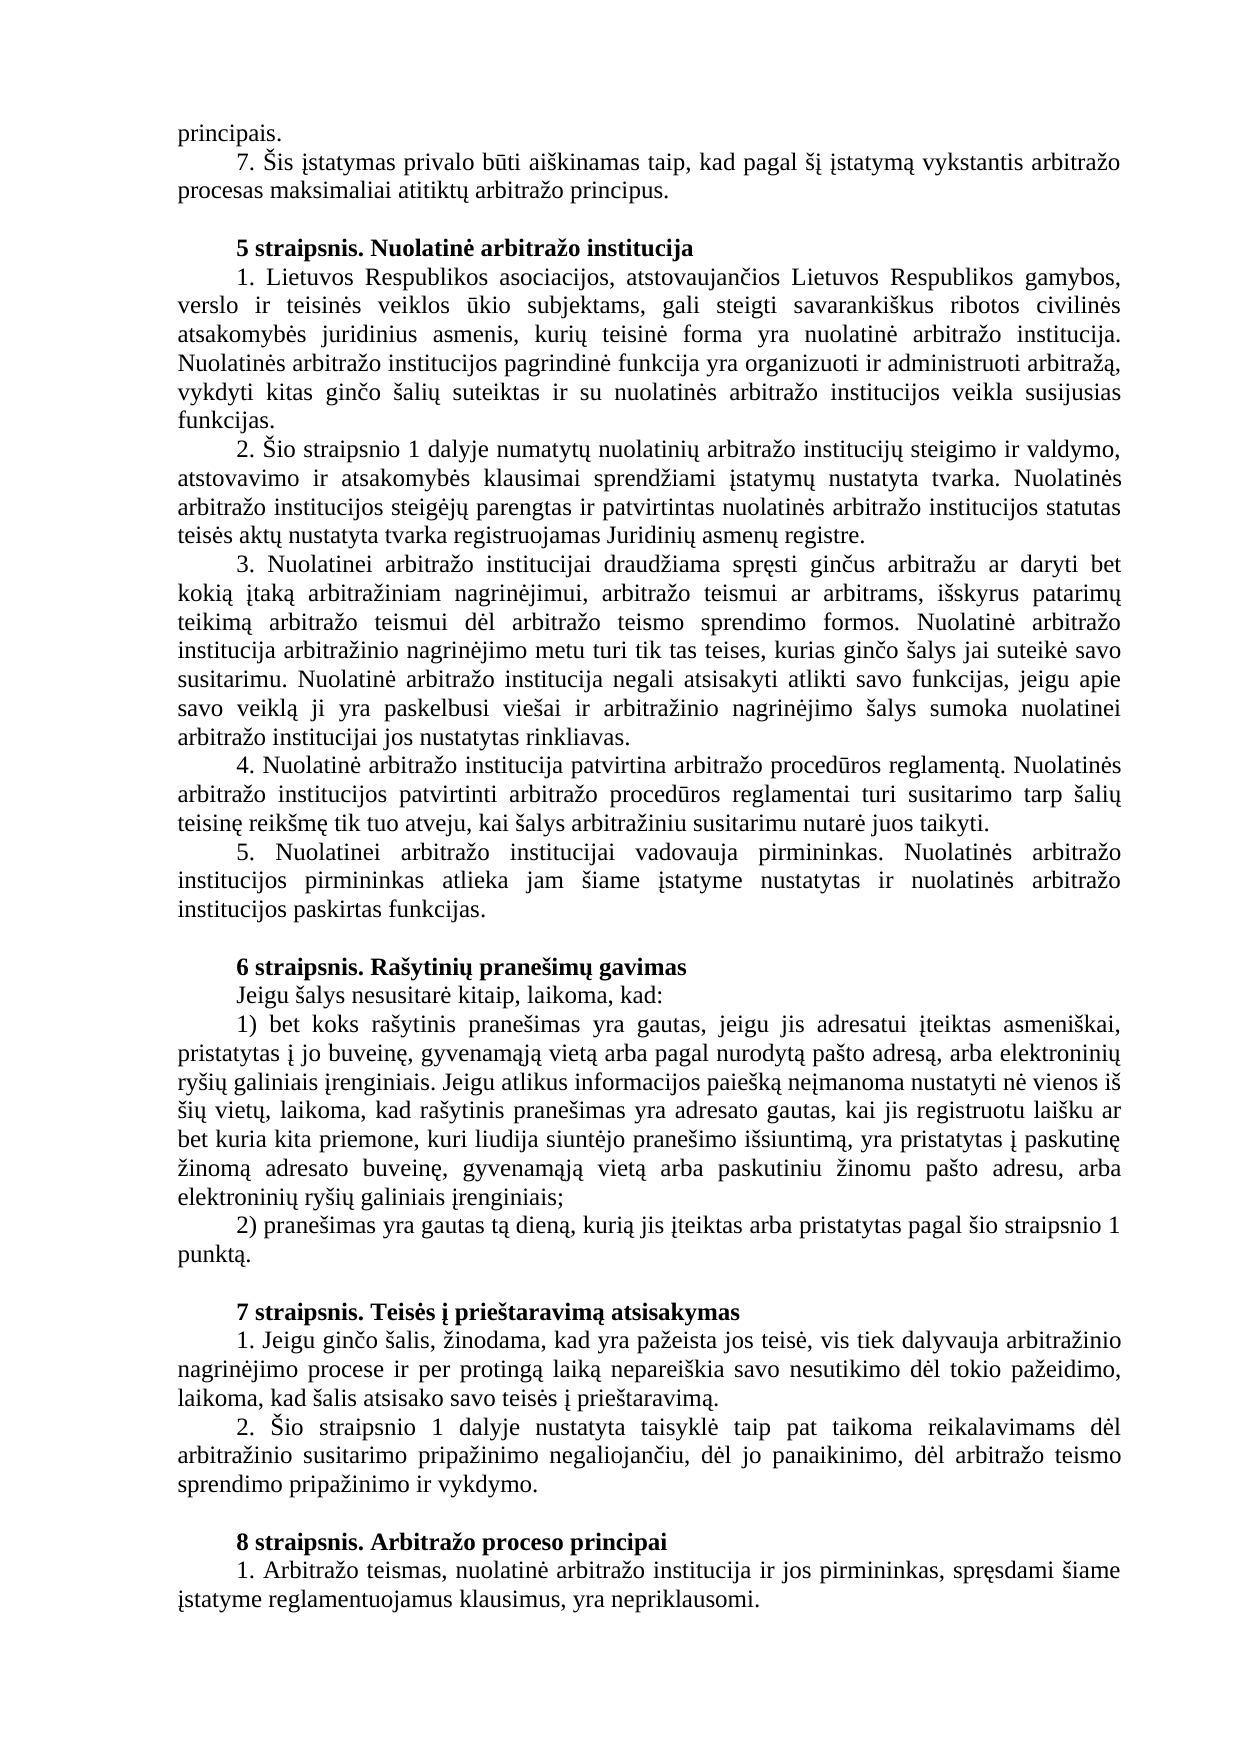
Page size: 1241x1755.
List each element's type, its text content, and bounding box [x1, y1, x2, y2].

text 5. Nuolatinei arbitražo institucijai vadovauja pirmininkas. Nuolatinės arbitražo institucijos pirmininkas atlieka jam šiame įstatyme nustatytas ir nuolatinės arbitražo institucijos paskirtas funkcijas. [177, 837, 1122, 923]
text 2) pranešimas yra gautas tą dieną, kurią jis įteiktas arba pristatytas pagal šio straipsnio 1 punktą. [177, 1211, 1122, 1268]
text 7 straipsnis. Teisės į prieštaravimą atsisakymas [177, 1297, 1122, 1326]
text 1. Jeigu ginčo šalis, žinodama, kad yra pažeista jos teisė, vis tiek dalyvauja arbitražinio nagrinėjimo procese ir per protingą laiką nepareiškia savo nesutikimo dėl tokio pažeidimo, laikoma, kad šalis atsisako savo teisės į prieštaravimą. [177, 1326, 1122, 1412]
text 1) bet koks rašytinis pranešimas yra gautas, jeigu jis adresatui įteiktas asmeniškai, pristatytas į jo buveinę, gyvenamąją vietą arba pagal nurodytą pašto adresą, arba elektroninių ryšių galiniais įrenginiais. Jeigu atlikus informacijos paiešką neįmanoma nustatyti nė vienos iš šių vietų, laikoma, kad rašytinis pranešimas yra adresato gautas, kai jis registruotu laišku ar bet kuria kita priemone, kuri liudija siuntėjo pranešimo išsiuntimą, yra pristatytas į paskutinę žinomą adresato buveinę, gyvenamąją vietą arba paskutiniu žinomu pašto adresu, arba elektroninių ryšių galiniais įrenginiais; [177, 1009, 1122, 1211]
text 1. Arbitražo teismas, nuolatinė arbitražo institucija ir jos pirmininkas, spręsdami šiame įstatyme reglamentuojamus klausimus, yra nepriklausomi. [177, 1556, 1122, 1613]
text principais. [177, 118, 1122, 147]
text 6 straipsnis. Rašytinių pranešimų gavimas [177, 952, 1122, 981]
text 8 straipsnis. Arbitražo proceso principai [177, 1527, 1122, 1556]
text Jeigu šalys nesusitarė kitaip, laikoma, kad: [177, 981, 1122, 1009]
text 4. Nuolatinė arbitražo institucija patvirtina arbitražo procedūros reglamentą. Nuolatinės arbitražo institucijos patvirtinti arbitražo procedūros reglamentai turi susitarimo tarp šalių teisinę reikšmę tik tuo atveju, kai šalys arbitražiniu susitarimu nutarė juos taikyti. [177, 751, 1122, 837]
text 5 straipsnis. Nuolatinė arbitražo institucija [177, 233, 1122, 262]
text 2. Šio straipsnio 1 dalyje nustatyta taisyklė taip pat taikoma reikalavimams dėl arbitražinio susitarimo pripažinimo negaliojančiu, dėl jo panaikinimo, dėl arbitražo teismo sprendimo pripažinimo ir vykdymo. [177, 1412, 1122, 1498]
text 3. Nuolatinei arbitražo institucijai draudžiama spręsti ginčus arbitražu ar daryti bet kokią įtaką arbitražiniam nagrinėjimui, arbitražo teismui ar arbitrams, išskyrus patarimų teikimą arbitražo teismui dėl arbitražo teismo sprendimo formos. Nuolatinė arbitražo institucija arbitražinio nagrinėjimo metu turi tik tas teises, kurias ginčo šalys jai suteikė savo susitarimu. Nuolatinė arbitražo institucija negali atsisakyti atlikti savo funkcijas, jeigu apie savo veiklą ji yra paskelbusi viešai ir arbitražinio nagrinėjimo šalys sumoka nuolatinei arbitražo institucijai jos nustatytas rinkliavas. [177, 549, 1122, 751]
text 7. Šis įstatymas privalo būti aiškinamas taip, kad pagal šį įstatymą vykstantis arbitražo procesas maksimaliai atitiktų arbitražo principus. [177, 147, 1122, 204]
text 1. Lietuvos Respublikos asociacijos, atstovaujančios Lietuvos Respublikos gamybos, verslo ir teisinės veiklos ūkio subjektams, gali steigti savarankiškus ribotos civilinės atsakomybės juridinius asmenis, kurių teisinė forma yra nuolatinė arbitražo institucija. Nuolatinės arbitražo institucijos pagrindinė funkcija yra organizuoti ir administruoti arbitražą, vykdyti kitas ginčo šalių suteiktas ir su nuolatinės arbitražo institucijos veikla susijusias funkcijas. [177, 262, 1122, 434]
text 2. Šio straipsnio 1 dalyje numatytų nuolatinių arbitražo institucijų steigimo ir valdymo, atstovavimo ir atsakomybės klausimai sprendžiami įstatymų nustatyta tvarka. Nuolatinės arbitražo institucijos steigėjų parengtas ir patvirtintas nuolatinės arbitražo institucijos statutas teisės aktų nustatyta tvarka registruojamas Juridinių asmenų registre. [177, 434, 1122, 549]
